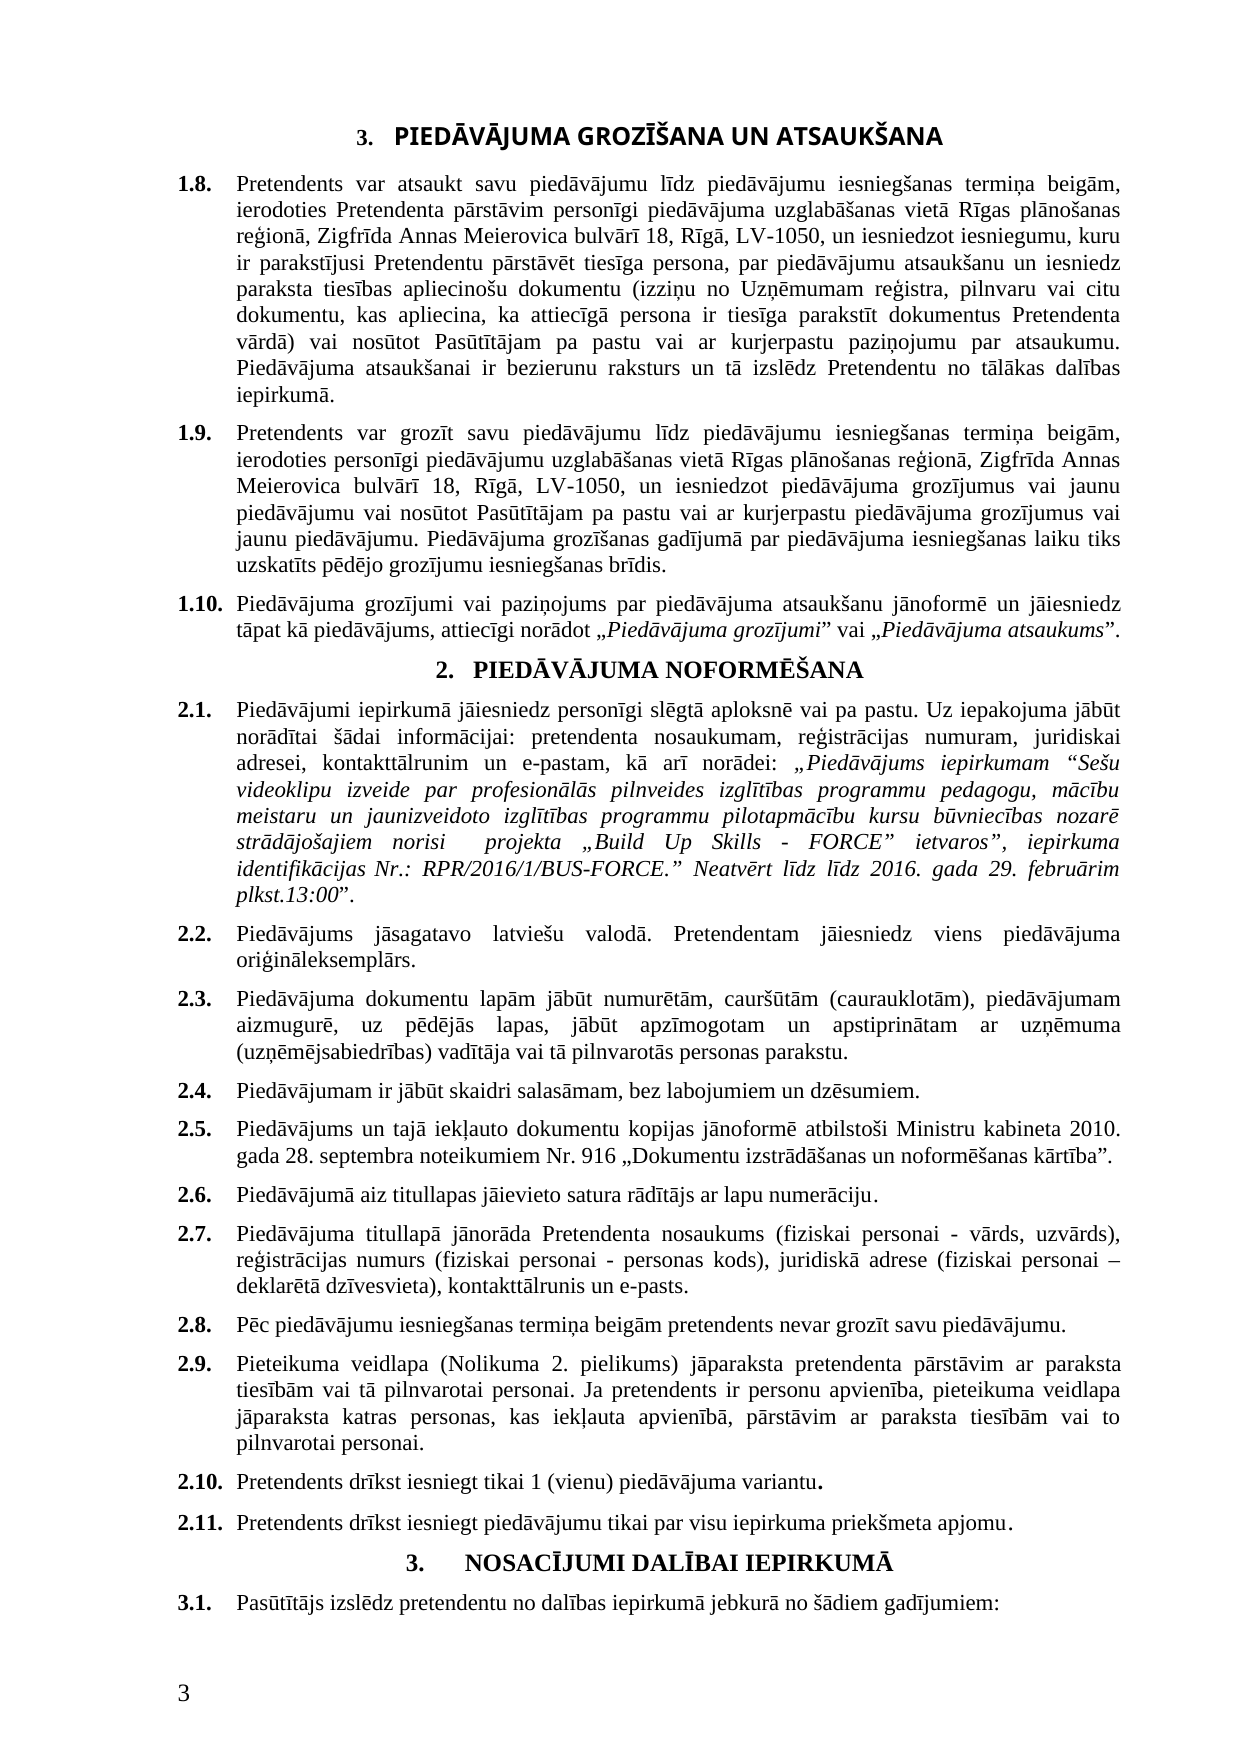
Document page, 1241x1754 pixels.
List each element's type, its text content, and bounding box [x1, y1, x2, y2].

list Pēc piedāvājumu iesniegšanas termiņa beigām pretendents nevar grozīt savu piedāvājumu. [177, 1311, 1122, 1337]
list Piedāvājuma dokumentu lapām jābūt numurētām, cauršūtām (caurauklotām), piedāvājumam aizmugurē, uz pēdējās lapas, jābūt apzīmogotam un apstiprinātam ar uzņēmuma (uzņēmējsabiedrības) vadītāja vai tā pilnvarotās personas parakstu. [177, 985, 1122, 1064]
list Pretendents var grozīt savu piedāvājumu līdz piedāvājumu iesniegšanas termiņa beigām, ierodoties personīgi piedāvājumu uzglabāšanas vietā Rīgas plānošanas reģionā, Zigfrīda Annas Meierovica bulvārī 18, Rīgā, LV-1050, un iesniedzot piedāvājuma grozījumus vai jaunu piedāvājumu vai nosūtot Pasūtītājam pa pastu vai ar kurjerpastu piedāvājuma grozījumus vai jaunu piedāvājumu. Piedāvājuma grozīšanas gadījumā par piedāvājuma iesniegšanas laiku tiks uzskatīts pēdējo grozījumu iesniegšanas brīdis. [177, 419, 1122, 578]
list Piedāvājums jāsagatavo latviešu valodā. Pretendentam jāiesniedz viens piedāvājuma oriģināleksemplārs. [177, 920, 1122, 973]
list Piedāvājumi iepirkumā jāiesniedz personīgi slēgtā aploksnē vai pa pastu. Uz iepakojuma jābūt norādītai šādai informācijai: pretendenta nosaukumam, reģistrācijas numuram, juridiskai adresei, kontakttālrunim un e-pastam, kā arī norādei: „Piedāvājums iepirkumam “Sešu videoklipu izveide par profesionālās pilnveides izglītības programmu pedagogu, mācību meistaru un jaunizveidoto izglītības programmu pilotapmācību kursu būvniecības nozarē strādājošajiem norisi projekta „Build Up Skills - FORCE” ietvaros”, iepirkuma identifikācijas Nr.: RPR/2016/1/BUS-FORCE.” Neatvērt līdz līdz 2016. gada 29. februārim plkst.13:00”. [177, 697, 1122, 907]
list Piedāvājumam ir jābūt skaidri salasāmam, bez labojumiem un dzēsumiem. [177, 1077, 1122, 1103]
list Pretendents drīkst iesniegt piedāvājumu tikai par visu iepirkuma priekšmeta apjomu. [177, 1507, 1122, 1536]
list NOSACĪJUMI DALĪBAI IEPIRKUMĀ [177, 1548, 1122, 1577]
list Pretendents drīkst iesniegt tikai 1 (vienu) piedāvājuma variantu. [177, 1468, 1122, 1494]
list Piedāvājuma grozījumi vai paziņojums par piedāvājuma atsaukšanu jānoformē un jāiesniedz tāpat kā piedāvājums, attiecīgi norādot „Piedāvājuma grozījumi” vai „Piedāvājuma atsaukums”. [177, 590, 1122, 643]
list Piedāvājumā aiz titullapas jāievieto satura rādītājs ar lapu numerāciju. [177, 1181, 1122, 1207]
subtitle Piedāvājuma grozīšana un atsaukšana [177, 118, 1122, 152]
list PIEDĀVĀJUMA NOFORMĒŠANA [177, 655, 1122, 684]
list Piedāvājums un tajā iekļauto dokumentu kopijas jānoformē atbilstoši Ministru kabineta 2010. gada 28. septembra noteikumiem Nr. 916 „Dokumentu izstrādāšanas un noformēšanas kārtība”. [177, 1116, 1122, 1168]
list Pretendents var atsaukt savu piedāvājumu līdz piedāvājumu iesniegšanas termiņa beigām, ierodoties Pretendenta pārstāvim personīgi piedāvājuma uzglabāšanas vietā Rīgas plānošanas reģionā, Zigfrīda Annas Meierovica bulvārī 18, Rīgā, LV-1050, un iesniedzot iesniegumu, kuru ir parakstījusi Pretendentu pārstāvēt tiesīga persona, par piedāvājumu atsaukšanu un iesniedz paraksta tiesības apliecinošu dokumentu (izziņu no Uzņēmumam reģistra, pilnvaru vai citu dokumentu, kas apliecina, ka attiecīgā persona ir tiesīga parakstīt dokumentus Pretendenta vārdā) vai nosūtot Pasūtītājam pa pastu vai ar kurjerpastu paziņojumu par atsaukumu. Piedāvājuma atsaukšanai ir bezierunu raksturs un tā izslēdz Pretendentu no tālākas dalības iepirkumā. [177, 170, 1122, 407]
list Piedāvājuma titullapā jānorāda Pretendenta nosaukums (fiziskai personai - vārds, uzvārds), reģistrācijas numurs (fiziskai personai - personas kods), juridiskā adrese (fiziskai personai – deklarētā dzīvesvieta), kontakttālrunis un e-pasts. [177, 1219, 1122, 1299]
list Pasūtītājs izslēdz pretendentu no dalības iepirkumā jebkurā no šādiem gadījumiem: [177, 1589, 1122, 1616]
list Pieteikuma veidlapa (Nolikuma 2. pielikums) jāparaksta pretendenta pārstāvim ar paraksta tiesībām vai tā pilnvarotai personai. Ja pretendents ir personu apvienība, pieteikuma veidlapa jāparaksta katras personas, kas iekļauta apvienībā, pārstāvim ar paraksta tiesībām vai to pilnvarotai personai. [177, 1350, 1122, 1455]
